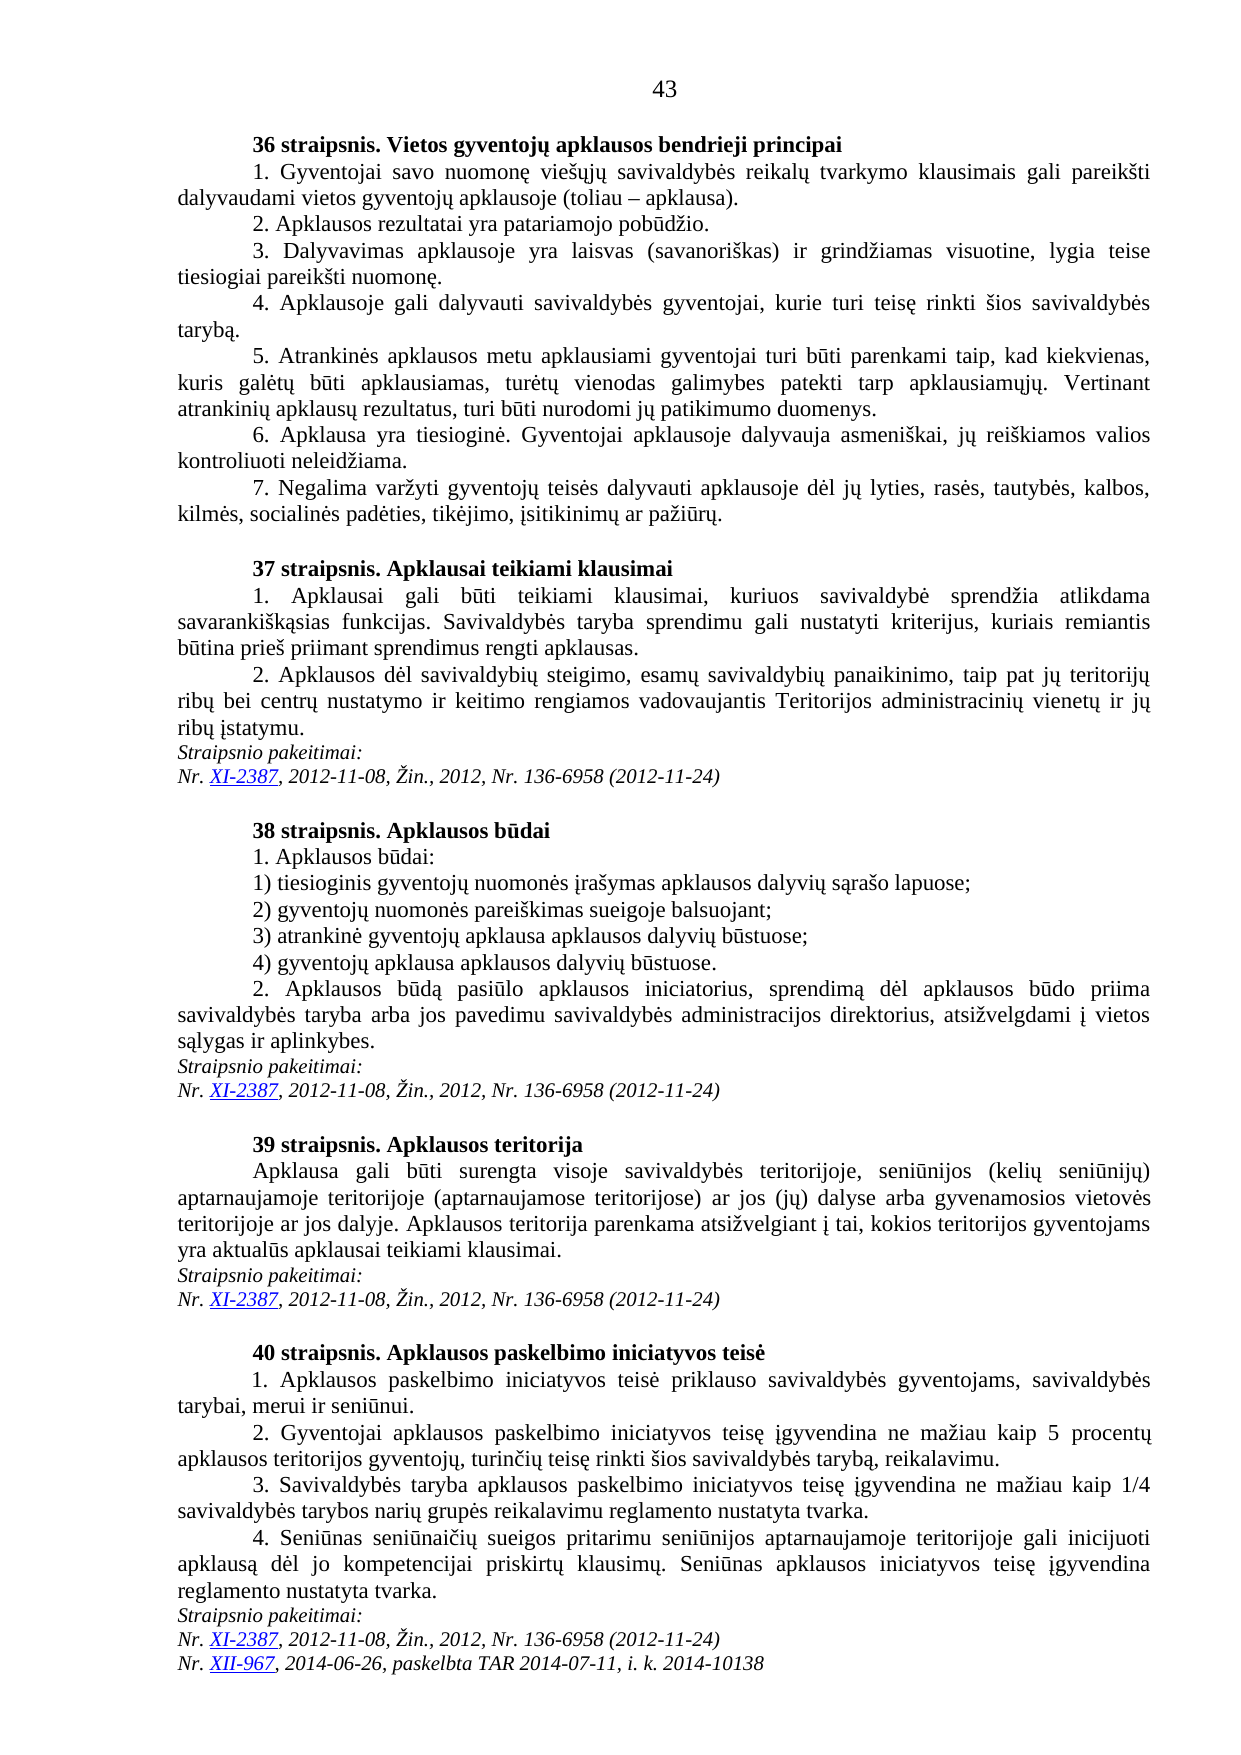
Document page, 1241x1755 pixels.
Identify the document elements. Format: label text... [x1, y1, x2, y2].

text Straipsnio pakeitimai: [177, 1263, 1152, 1287]
text 36 straipsnis. Vietos gyventojų apklausos bendrieji principai [177, 131, 1152, 158]
text 1. Apklausos būdai: [177, 843, 1152, 869]
text 39 straipsnis. Apklausos teritorija [177, 1131, 1152, 1157]
text 3. Dalyvavimas apklausoje yra laisvas (savanoriškas) ir grindžiamas visuotine, lygia teise tiesiogiai pareikšti nuomonę. [177, 237, 1152, 289]
text 3) atrankinė gyventojų apklausa apklausos dalyvių būstuose; [177, 922, 1152, 948]
text Straipsnio pakeitimai: [177, 740, 1152, 764]
text 6. Apklausa yra tiesioginė. Gyventojai apklausoje dalyvauja asmeniškai, jų reiškiamos valios kontroliuoti neleidžiama. [177, 421, 1152, 474]
text Nr. XII-967, 2014-06-26, paskelbta TAR 2014-07-11, i. k. 2014-10138 [177, 1651, 1152, 1675]
text 1. Apklausai gali būti teikiami klausimai, kuriuos savivaldybė sprendžia atlikdama savarankiškąsias funkcijas. Savivaldybės taryba sprendimu gali nustatyti kriterijus, kuriais remiantis būtina prieš priimant sprendimus rengti apklausas. [177, 582, 1152, 661]
text Nr. XI-2387, 2012-11-08, Žin., 2012, Nr. 136-6958 (2012-11-24) [177, 1078, 1152, 1102]
text 37 straipsnis. Apklausai teikiami klausimai [177, 555, 1152, 582]
text Nr. XI-2387, 2012-11-08, Žin., 2012, Nr. 136-6958 (2012-11-24) [177, 1287, 1152, 1311]
text Nr. XI-2387, 2012-11-08, Žin., 2012, Nr. 136-6958 (2012-11-24) [177, 764, 1152, 788]
text Nr. XI-2387, 2012-11-08, Žin., 2012, Nr. 136-6958 (2012-11-24) [177, 1627, 1152, 1651]
text Apklausa gali būti surengta visoje savivaldybės teritorijoje, seniūnijos (kelių seniūnijų) aptarnaujamoje teritorijoje (aptarnaujamose teritorijose) ar jos (jų) dalyse arba gyvenamosios vietovės teritorijoje ar jos dalyje. Apklausos teritorija parenkama atsižvelgiant į tai, kokios teritorijos gyventojams yra aktualūs apklausai teikiami klausimai. [177, 1157, 1152, 1263]
text 5. Atrankinės apklausos metu apklausiami gyventojai turi būti parenkami taip, kad kiekvienas, kuris galėtų būti apklausiamas, turėtų vienodas galimybes patekti tarp apklausiamųjų. Vertinant atrankinių apklausų rezultatus, turi būti nurodomi jų patikimumo duomenys. [177, 342, 1152, 421]
text 7. Negalima varžyti gyventojų teisės dalyvauti apklausoje dėl jų lyties, rasės, tautybės, kalbos, kilmės, socialinės padėties, tikėjimo, įsitikinimų ar pažiūrų. [177, 474, 1152, 527]
text 1) tiesioginis gyventojų nuomonės įrašymas apklausos dalyvių sąrašo lapuose; [177, 869, 1152, 896]
text 2. Apklausos būdą pasiūlo apklausos iniciatorius, sprendimą dėl apklausos būdo priima savivaldybės taryba arba jos pavedimu savivaldybės administracijos direktorius, atsižvelgdami į vietos sąlygas ir aplinkybes. [177, 975, 1152, 1054]
text 1. Gyventojai savo nuomonę viešųjų savivaldybės reikalų tvarkymo klausimais gali pareikšti dalyvaudami vietos gyventojų apklausoje (toliau – apklausa). [177, 158, 1152, 210]
text 1. Apklausos paskelbimo iniciatyvos teisė priklauso savivaldybės gyventojams, savivaldybės tarybai, merui ir seniūnui. [177, 1366, 1152, 1418]
text 40 straipsnis. Apklausos paskelbimo iniciatyvos teisė [177, 1339, 1152, 1366]
text 4. Apklausoje gali dalyvauti savivaldybės gyventojai, kurie turi teisę rinkti šios savivaldybės tarybą. [177, 289, 1152, 342]
text 2. Gyventojai apklausos paskelbimo iniciatyvos teisę įgyvendina ne mažiau kaip 5 procentų apklausos teritorijos gyventojų, turinčių teisę rinkti šios savivaldybės tarybą, reikalavimu. [177, 1418, 1152, 1471]
text 38 straipsnis. Apklausos būdai [177, 817, 1152, 843]
text 4. Seniūnas seniūnaičių sueigos pritarimu seniūnijos aptarnaujamoje teritorijoje gali inicijuoti apklausą dėl jo kompetencijai priskirtų klausimų. Seniūnas apklausos iniciatyvos teisę įgyvendina reglamento nustatyta tvarka. [177, 1524, 1152, 1603]
text 2. Apklausos dėl savivaldybių steigimo, esamų savivaldybių panaikinimo, taip pat jų teritorijų ribų bei centrų nustatymo ir keitimo rengiamos vadovaujantis Teritorijos administracinių vienetų ir jų ribų įstatymu. [177, 661, 1152, 740]
text Straipsnio pakeitimai: [177, 1603, 1152, 1627]
text 2) gyventojų nuomonės pareiškimas sueigoje balsuojant; [177, 896, 1152, 922]
text 2. Apklausos rezultatai yra patariamojo pobūdžio. [177, 210, 1152, 237]
text 3. Savivaldybės taryba apklausos paskelbimo iniciatyvos teisę įgyvendina ne mažiau kaip 1/4 savivaldybės tarybos narių grupės reikalavimu reglamento nustatyta tvarka. [177, 1471, 1152, 1524]
text 4) gyventojų apklausa apklausos dalyvių būstuose. [177, 948, 1152, 975]
text Straipsnio pakeitimai: [177, 1054, 1152, 1078]
